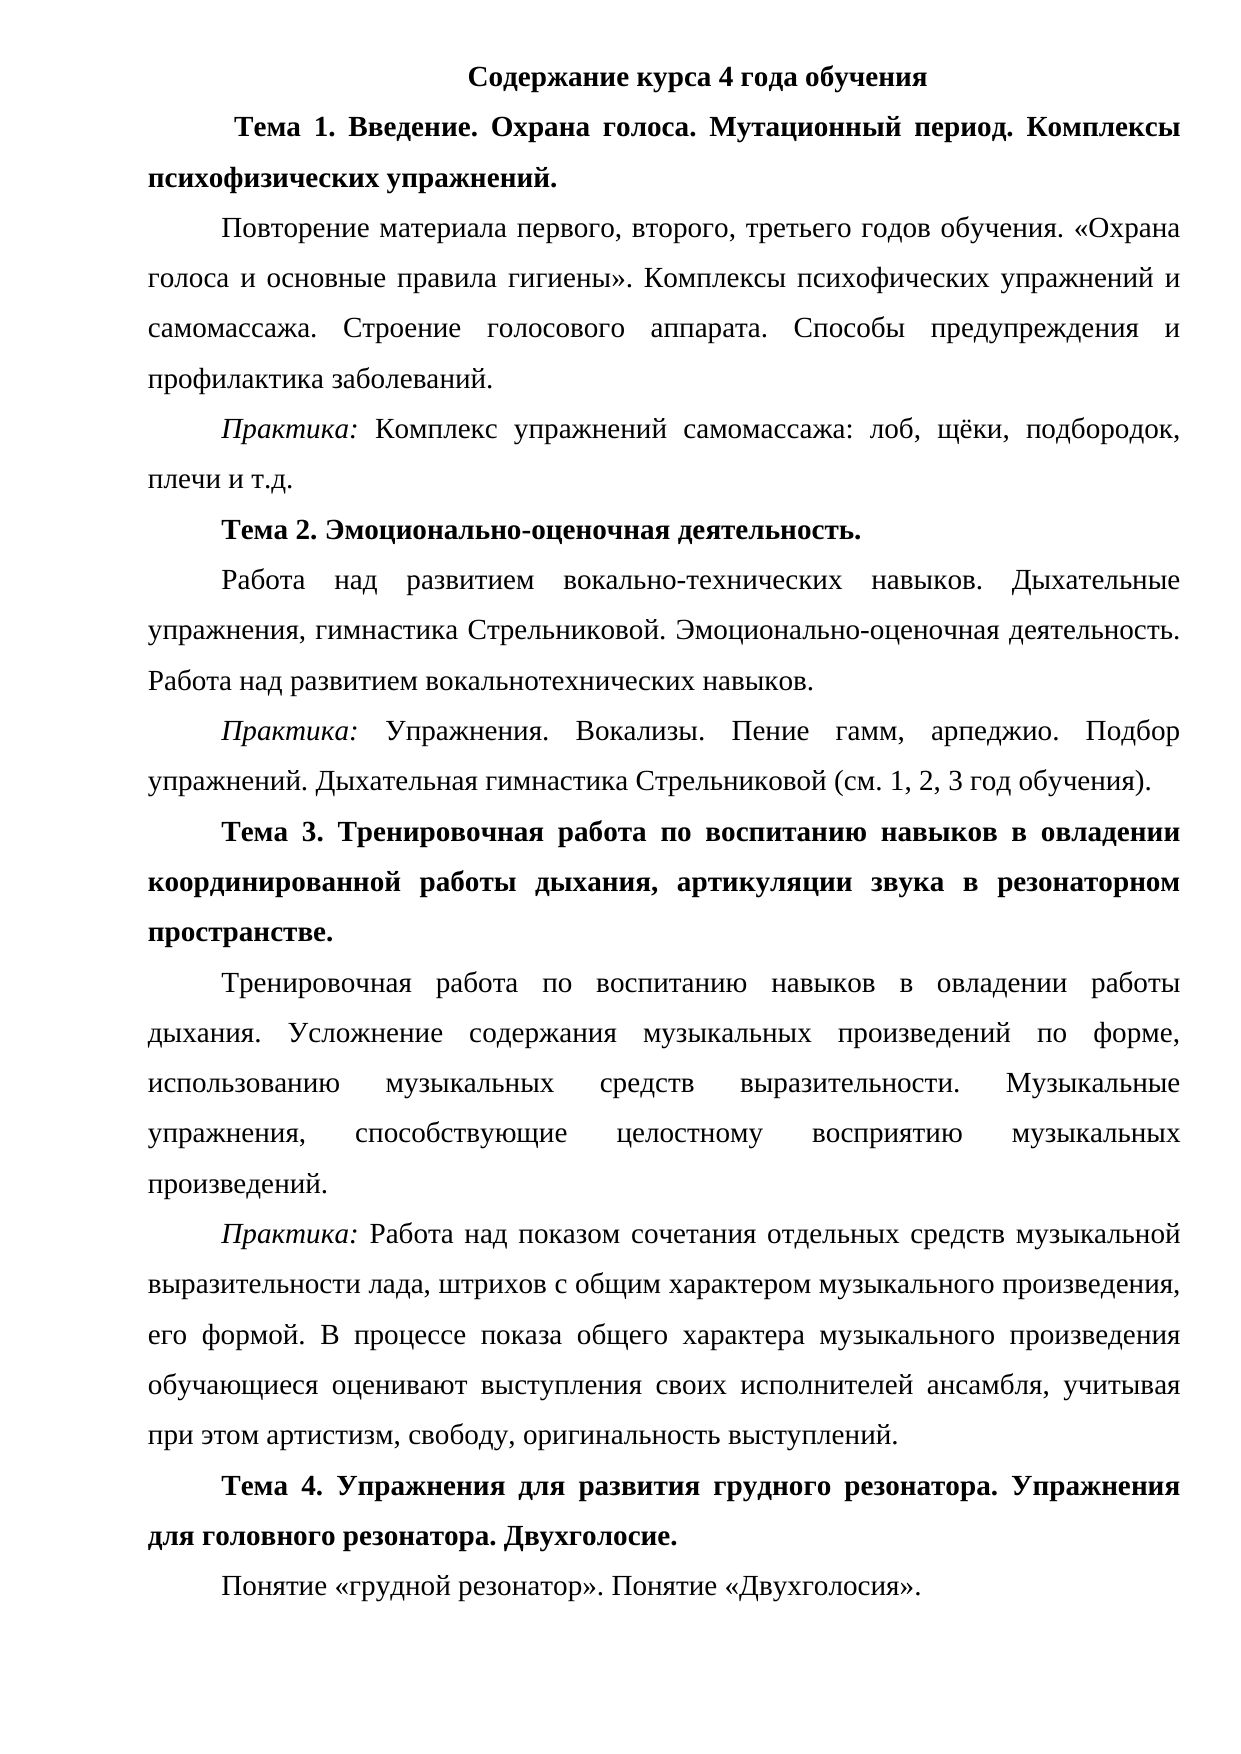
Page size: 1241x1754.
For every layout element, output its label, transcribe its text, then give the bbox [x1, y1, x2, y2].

text Практика: Работа над показом сочетания отдельных средств музыкальной выразительности лада, штрихов с общим характером музыкального произведения, его формой. В процессе показа общего характера музыкального произведения обучающиеся оценивают выступления своих исполнителей ансамбля, учитывая при этом артистизм, свободу, оригинальность выступлений. [148, 1216, 1181, 1451]
text Тема 4. Упражнения для развития грудного резонатора. Упражнения для головного резонатора. Двухголосие. [148, 1468, 1181, 1552]
text Повторение материала первого, второго, третьего годов обучения. «Охрана голоса и основные правила гигиены». Комплексы психофических упражнений и самомассажа. Строение голосового аппарата. Способы предупреждения и профилактика заболеваний. [148, 210, 1181, 394]
text Содержание курса 4 года обучения [148, 59, 1181, 93]
text Тренировочная работа по воспитанию навыков в овладении работы дыхания. Усложнение содержания музыкальных произведений по форме, использованию музыкальных средств выразительности. Музыкальные упражнения, способствующие целостному восприятию музыкальных произведений. [148, 965, 1181, 1199]
text Практика: Упражнения. Вокализы. Пение гамм, арпеджио. Подбор упражнений. Дыхательная гимнастика Стрельниковой (см. 1, 2, 3 год обучения). [148, 713, 1181, 797]
text Тема 1. Введение. Охрана голоса. Мутационный период. Комплексы психофизических упражнений. [148, 109, 1181, 193]
text Тема 3. Тренировочная работа по воспитанию навыков в овладении координированной работы дыхания, артикуляции звука в резонаторном пространстве. [148, 814, 1181, 948]
text Тема 2. Эмоционально-оценочная деятельность. [148, 512, 1181, 545]
text Практика: Комплекс упражнений самомассажа: лоб, щёки, подбородок, плечи и т.д. [148, 411, 1181, 495]
text Работа над развитием вокально-технических навыков. Дыхательные упражнения, гимнастика Стрельниковой. Эмоционально-оценочная деятельность. Работа над развитием вокальнотехнических навыков. [148, 562, 1181, 696]
text Понятие «грудной резонатор». Понятие «Двухголосия». [148, 1568, 1181, 1602]
